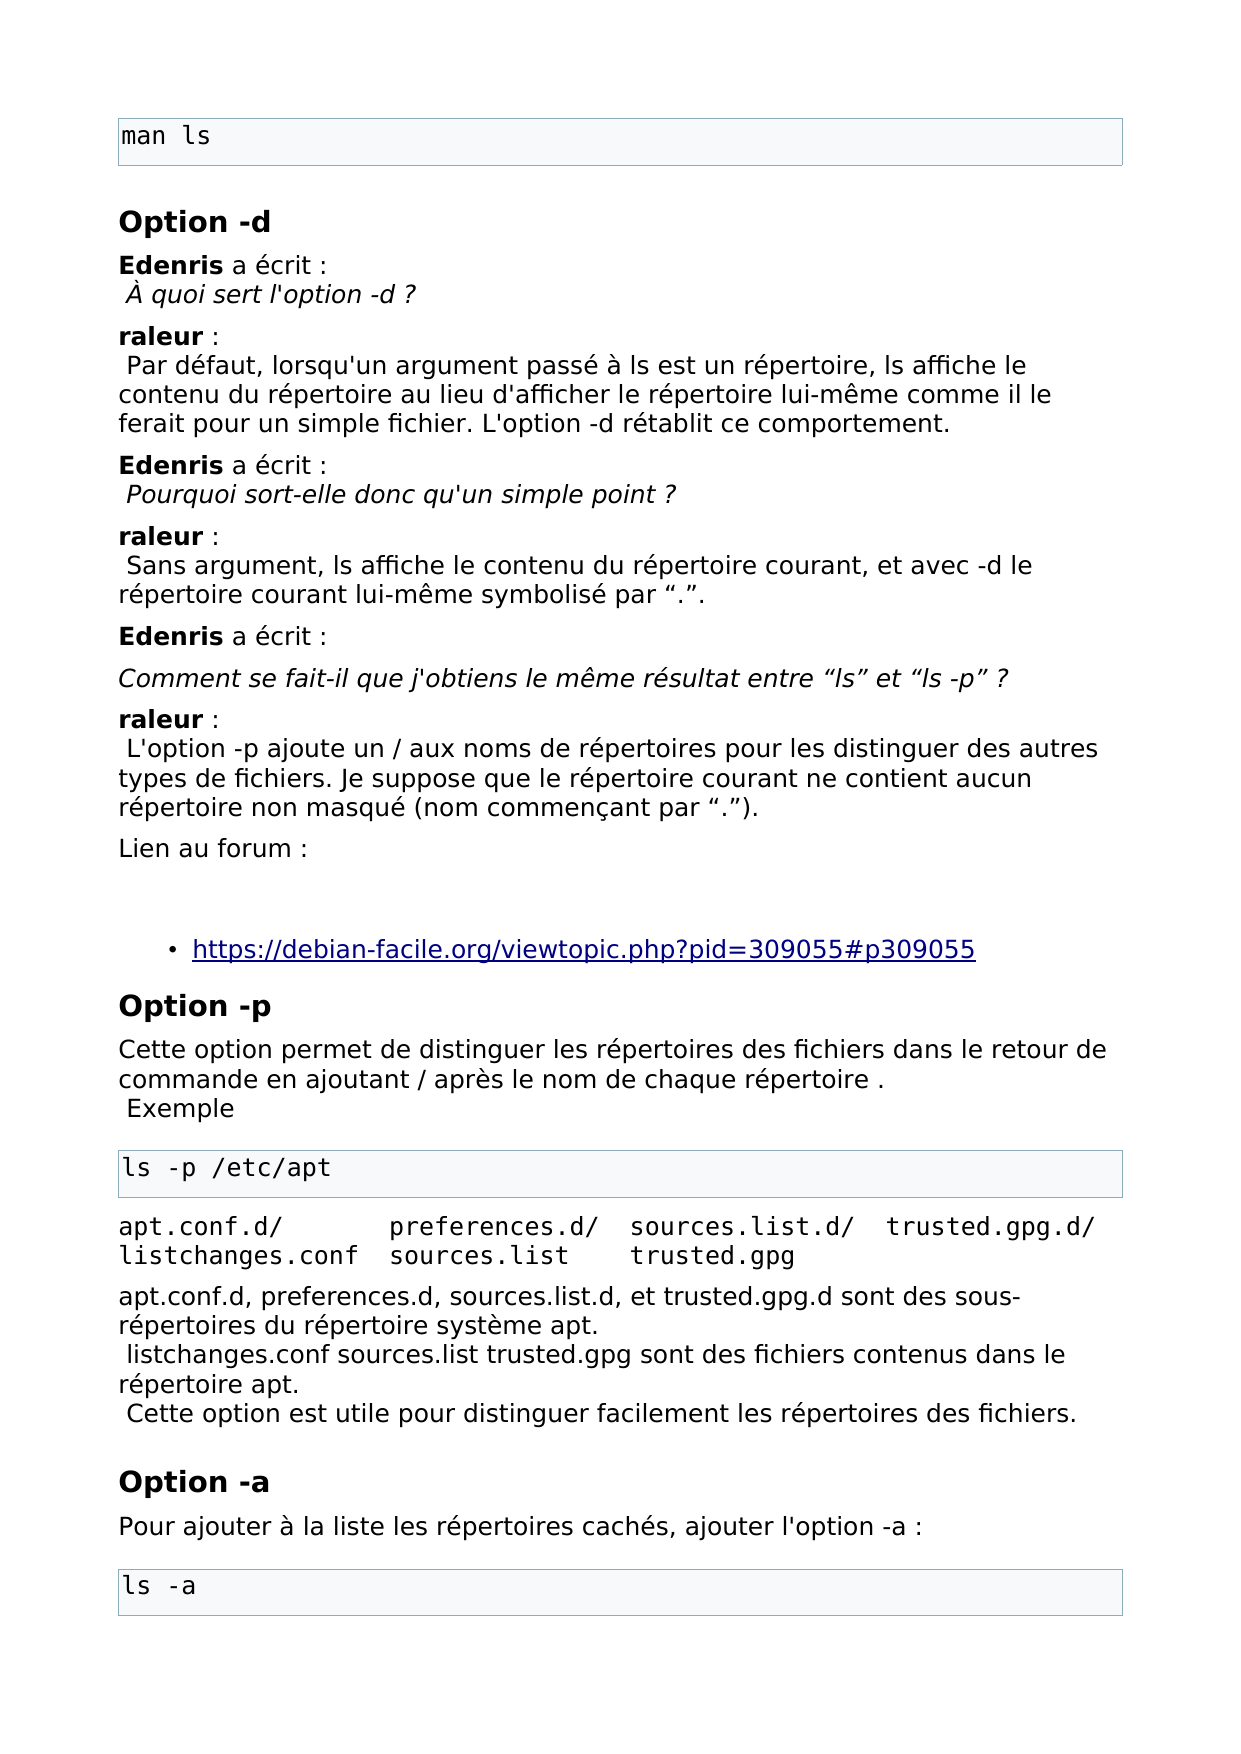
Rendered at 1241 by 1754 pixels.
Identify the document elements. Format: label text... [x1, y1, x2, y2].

text Pour ajouter à la liste les répertoires cachés, ajouter l'option -a : [118, 1512, 1122, 1541]
text Comment se fait-il que j'obtiens le même résultat entre “ls” et “ls -p” ? [118, 664, 1122, 693]
text Edenris a écrit : Pourquoi sort-elle donc qu'un simple point ? [118, 451, 1122, 510]
text Edenris a écrit : [118, 622, 1122, 651]
table_header ls -p /etc/apt [119, 1151, 1122, 1197]
subtitle Option -p [118, 989, 1122, 1023]
table_header ls -a [119, 1570, 1122, 1615]
text Cette option permet de distinguer les répertoires des fichiers dans le retour de commande en ajoutant / après le nom de chaque répertoire . Exemple [118, 1036, 1122, 1123]
text raleur : L'option -p ajoute un / aux noms de répertoires pour les distinguer des autres types de fichiers. Je suppose que le répertoire courant ne contient aucun répertoire non masqué (nom commençant par “.”). [118, 706, 1122, 822]
subtitle Option -d [118, 205, 1122, 239]
text raleur : Par défaut, lorsqu'un argument passé à ls est un répertoire, ls affiche le contenu du répertoire au lieu d'afficher le répertoire lui-même comme il le ferait pour un simple fichier. L'option -d rétablit ce comportement. [118, 322, 1122, 439]
table_header man ls [119, 119, 1122, 165]
text Lien au forum : [118, 835, 1122, 893]
text apt.conf.d, preferences.d, sources.list.d, et trusted.gpg.d sont des sous-répertoires du répertoire système apt. listchanges.conf sources.list trusted.gpg sont des fichiers contenus dans le répertoire apt. Cette option est utile pour distinguer facilement les répertoires des fichiers. [118, 1282, 1122, 1428]
text Edenris a écrit : À quoi sert l'option -d ? [118, 251, 1122, 310]
list https://debian-facile.org/viewtopic.php?pid=309055#p309055 [177, 935, 1122, 964]
text raleur : Sans argument, ls affiche le contenu du répertoire courant, et avec -d le répertoire courant lui-même symbolisé par “.”. [118, 522, 1122, 610]
subtitle Option -a [118, 1466, 1122, 1499]
text apt.conf.d/ preferences.d/ sources.list.d/ trusted.gpg.d/ listchanges.conf sources.list trusted.gpg [118, 1212, 1122, 1271]
